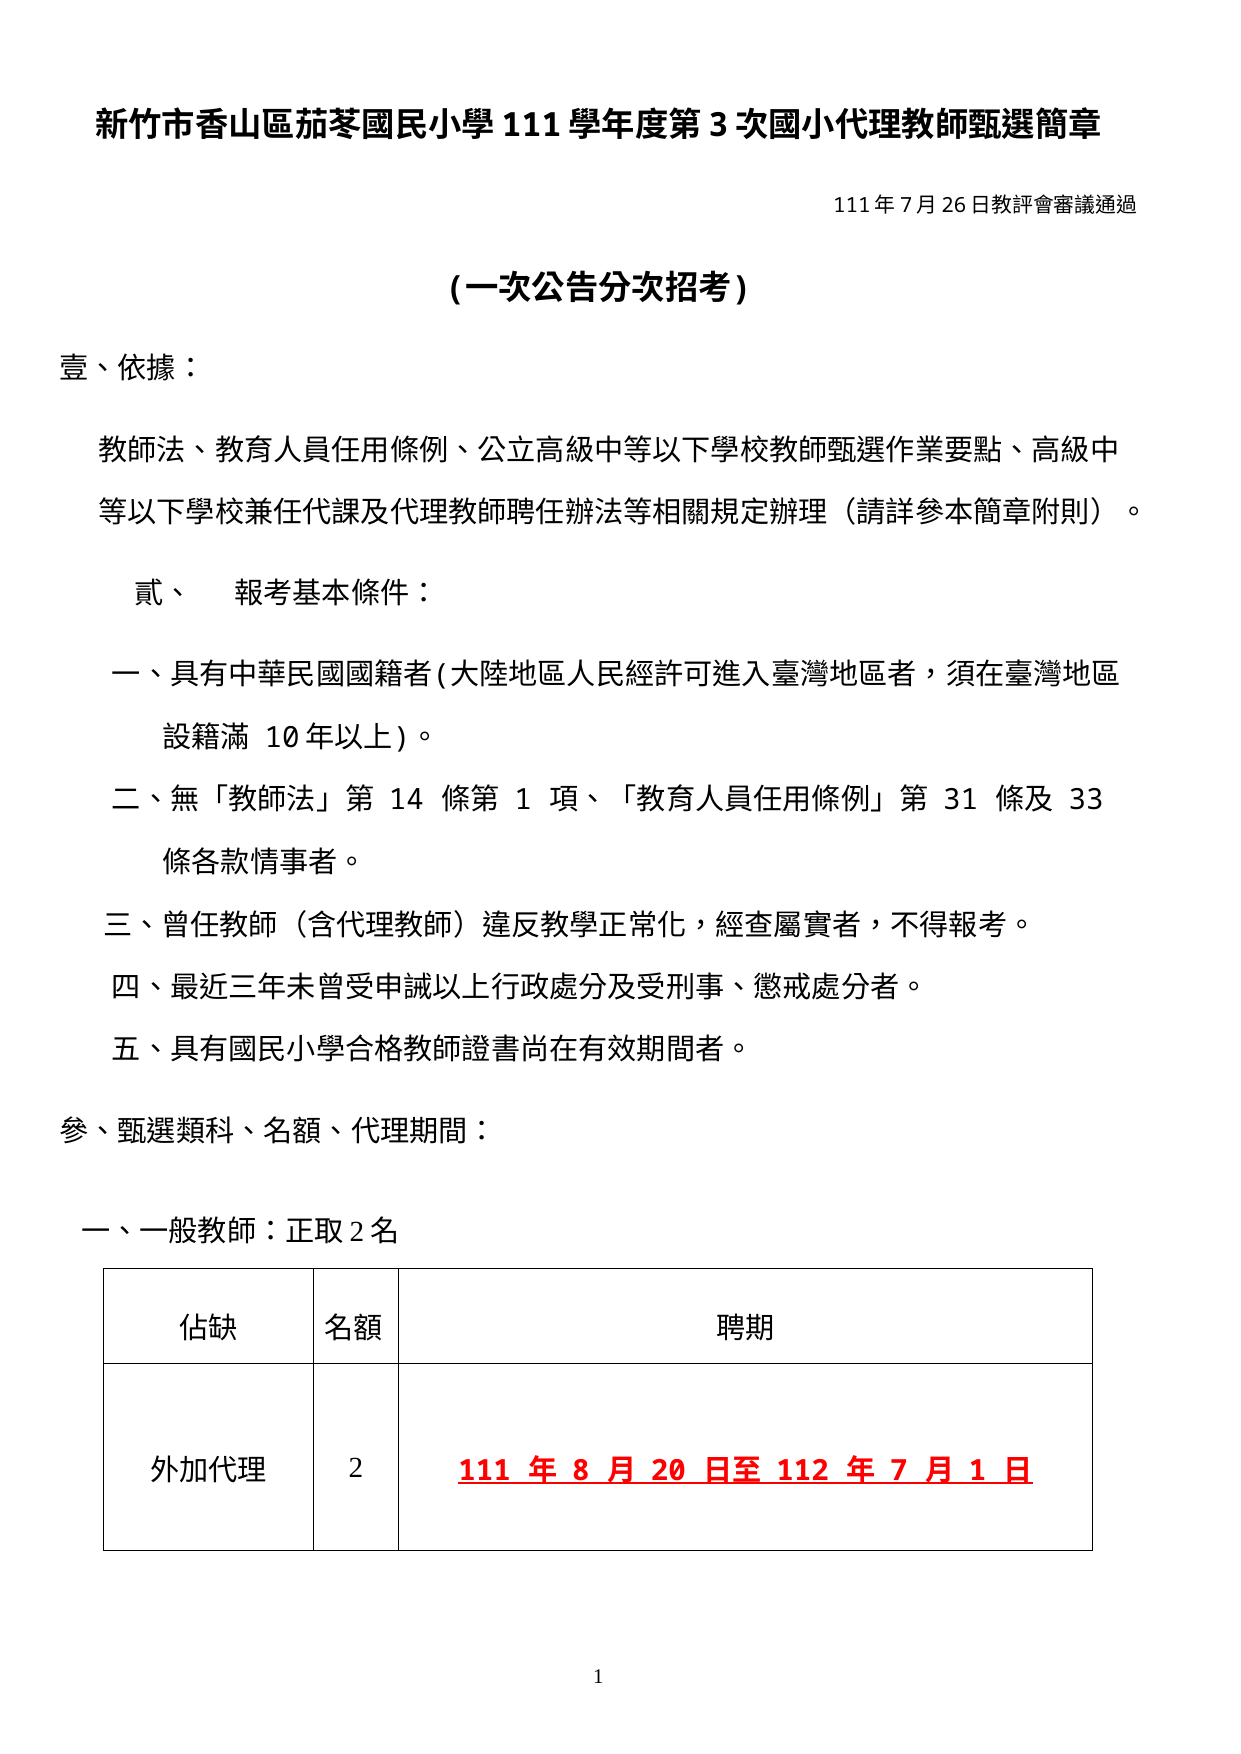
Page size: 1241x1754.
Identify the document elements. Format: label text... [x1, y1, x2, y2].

list 報考基本條件： [134, 549, 1137, 612]
text 五、具有國民小學合格教師證書尚在有效期間者。 [59, 1006, 1137, 1068]
text 教師法、教育人員任用條例、公立高級中等以下學校教師甄選作業要點、高級中等以下學校兼任代課及代理教師聘任辦法等相關規定辦理（請詳參本簡章附則）。 [98, 406, 1137, 531]
table_cell 2 [314, 1364, 398, 1550]
text 二、無「教師法」第 14 條第 1 項、「教育人員任用條例」第 31 條及 33 條各款情事者。 [59, 756, 1137, 881]
table_header 佔缺 [104, 1269, 313, 1362]
text 壹、依據： [59, 324, 1137, 387]
text 三、曾任教師（含代理教師）違反教學正常化，經查屬實者，不得報考。 [103, 881, 1137, 943]
text 參、甄選類科、名額、代理期間： [59, 1087, 1137, 1149]
text 一、具有中華民國國籍者(大陸地區人民經許可進入臺灣地區者，須在臺灣地區設籍滿 10年以上)。 [59, 631, 1137, 756]
text 新竹市香山區茄苳國民小學111學年度第3次國小代理教師甄選簡章 [59, 81, 1137, 143]
text 一、一般教師：正取2名 [59, 1187, 1137, 1249]
table_cell 111 年 8 月 20 日至 112 年 7 月 1 日 [399, 1364, 1092, 1550]
text 四、最近三年未曾受申誡以上行政處分及受刑事、懲戒處分者。 [59, 943, 1137, 1006]
table_header 名額 [314, 1269, 398, 1362]
table_header 聘期 [399, 1269, 1092, 1362]
table_cell 外加代理 [104, 1364, 313, 1550]
text 111年7月26日教評會審議通過 [59, 162, 1137, 224]
text (一次公告分次招考) [59, 243, 1137, 306]
